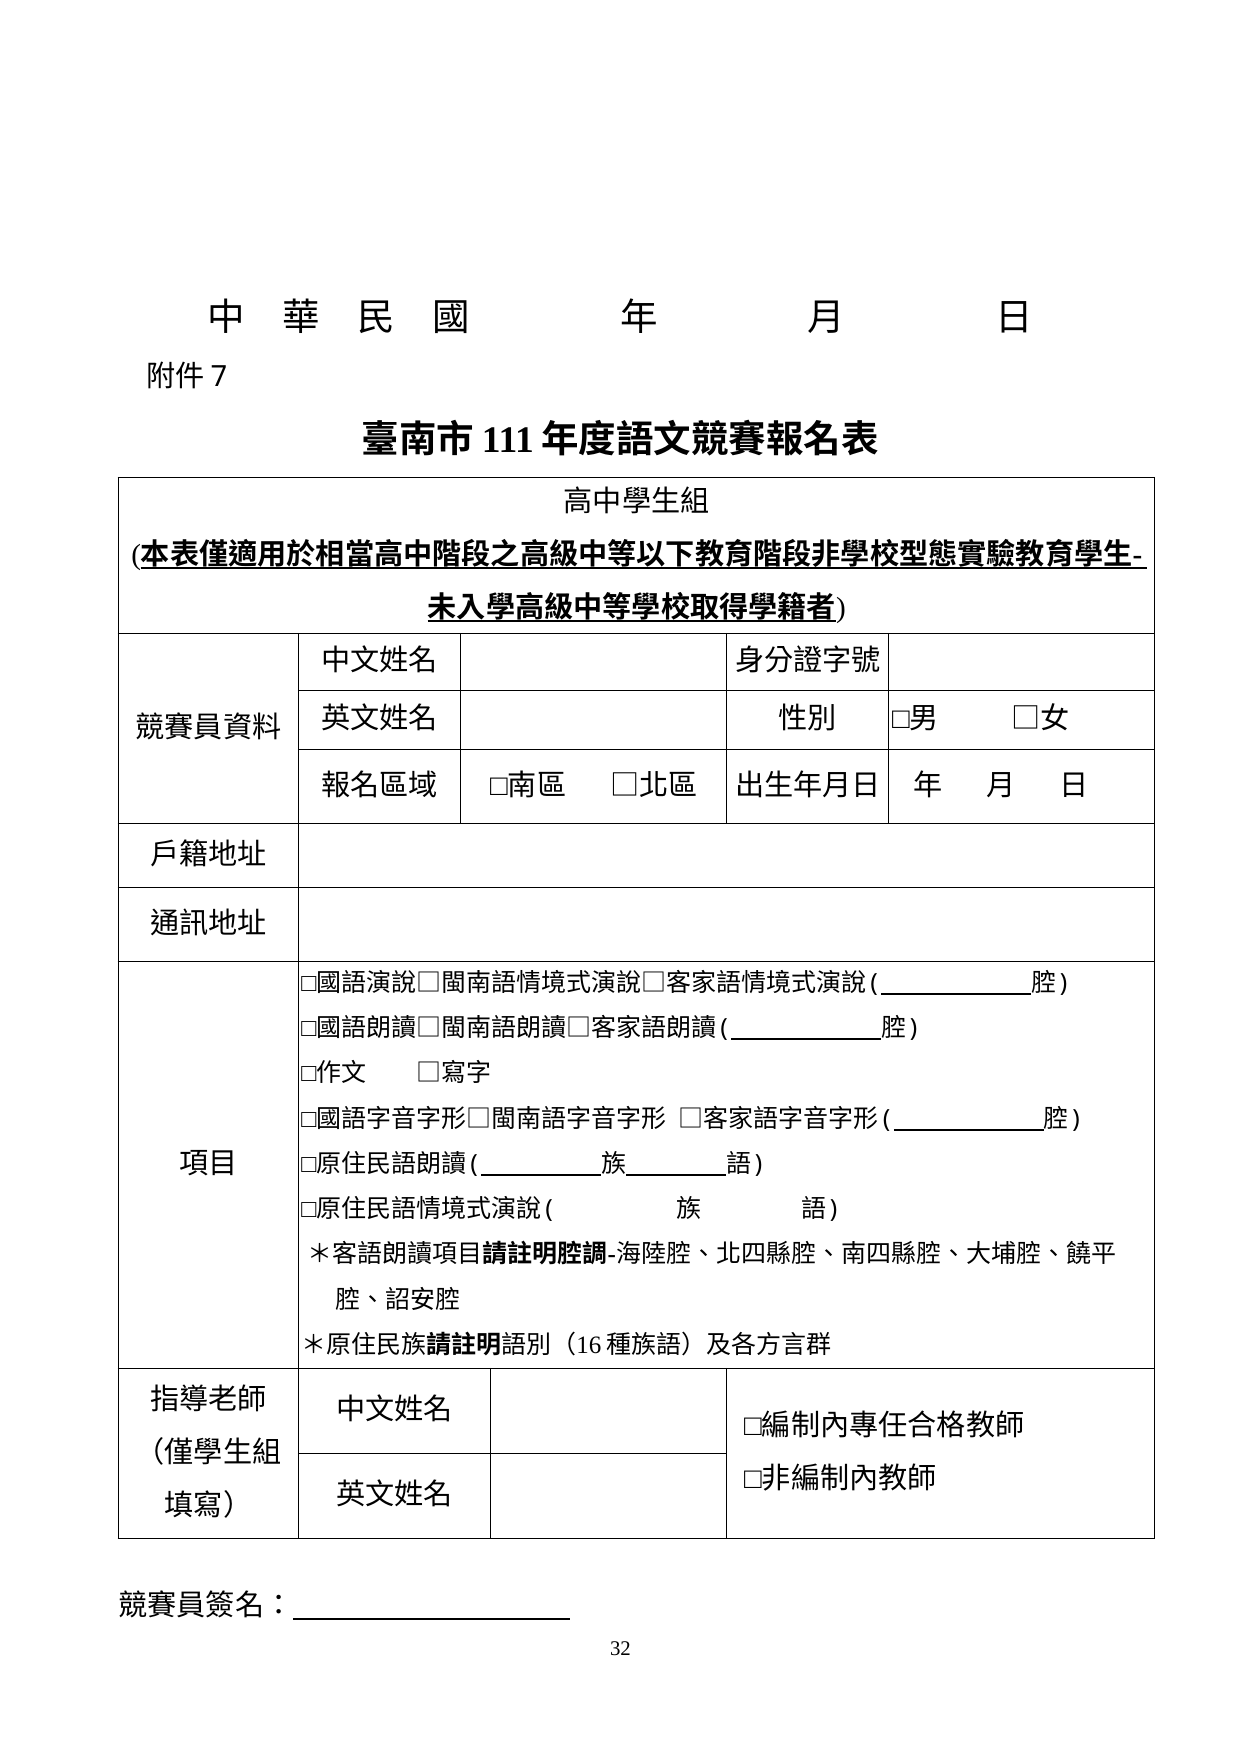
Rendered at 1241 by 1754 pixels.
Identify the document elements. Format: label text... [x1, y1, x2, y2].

table_cell 身分證字號 [727, 634, 888, 690]
table_cell 性別 [727, 691, 888, 749]
table_cell □南區 □北區 [461, 750, 726, 823]
table_cell 中文姓名 [299, 634, 460, 690]
table_cell 英文姓名 [299, 691, 460, 749]
table_cell 中文姓名 [299, 1369, 490, 1453]
text 臺南市111年度語文競賽報名表 [118, 409, 1122, 463]
table_cell 年 月 日 [889, 750, 1154, 823]
text 附件7 [146, 352, 267, 395]
table_cell 戶籍地址 [119, 824, 298, 887]
table_cell [299, 888, 1154, 961]
text 中 華 民 國 年 月 日 [118, 297, 1122, 338]
table_cell [491, 1454, 726, 1538]
table_cell [461, 691, 726, 749]
table_header 高中學生組 (本表僅適用於相當高中階段之高級中等以下教育階段非學校型態實驗教育學生-未入學高級中等學校取得學籍者) [119, 478, 1154, 633]
table_cell 競賽員資料 [119, 634, 298, 823]
table_cell 報名區域 [299, 750, 460, 823]
table_cell 通訊地址 [119, 888, 298, 961]
table_cell [889, 634, 1154, 690]
table_cell 指導老師 （僅學生組填寫） [119, 1369, 298, 1538]
table_cell 英文姓名 [299, 1454, 490, 1538]
table_cell □編制內專任合格教師 □非編制內教師 [727, 1369, 1154, 1538]
table_cell [491, 1369, 726, 1453]
table_cell □國語演說□閩南語情境式演說□客家語情境式演說( 腔) □國語朗讀□閩南語朗讀□客家語朗讀( 腔) □作文 □寫字 □國語字音字形□閩南語字音字形 □客家語字音字形( 腔) □原住民語朗讀( 族 語) □原住民語情境式演說( 族 語) ＊客語朗讀項目請註明腔調-海陸腔、北四縣腔、南四縣腔、大埔腔、饒平腔、詔安腔 ＊原住民族請註明語別（16種族語）及各方言群 [299, 962, 1154, 1368]
table_cell [461, 634, 726, 690]
table_cell □男 □女 [889, 691, 1154, 749]
table_cell [299, 824, 1154, 887]
table_cell 出生年月日 [727, 750, 888, 823]
table_cell 項目 [119, 962, 298, 1368]
text 競賽員簽名： [118, 1581, 1122, 1623]
